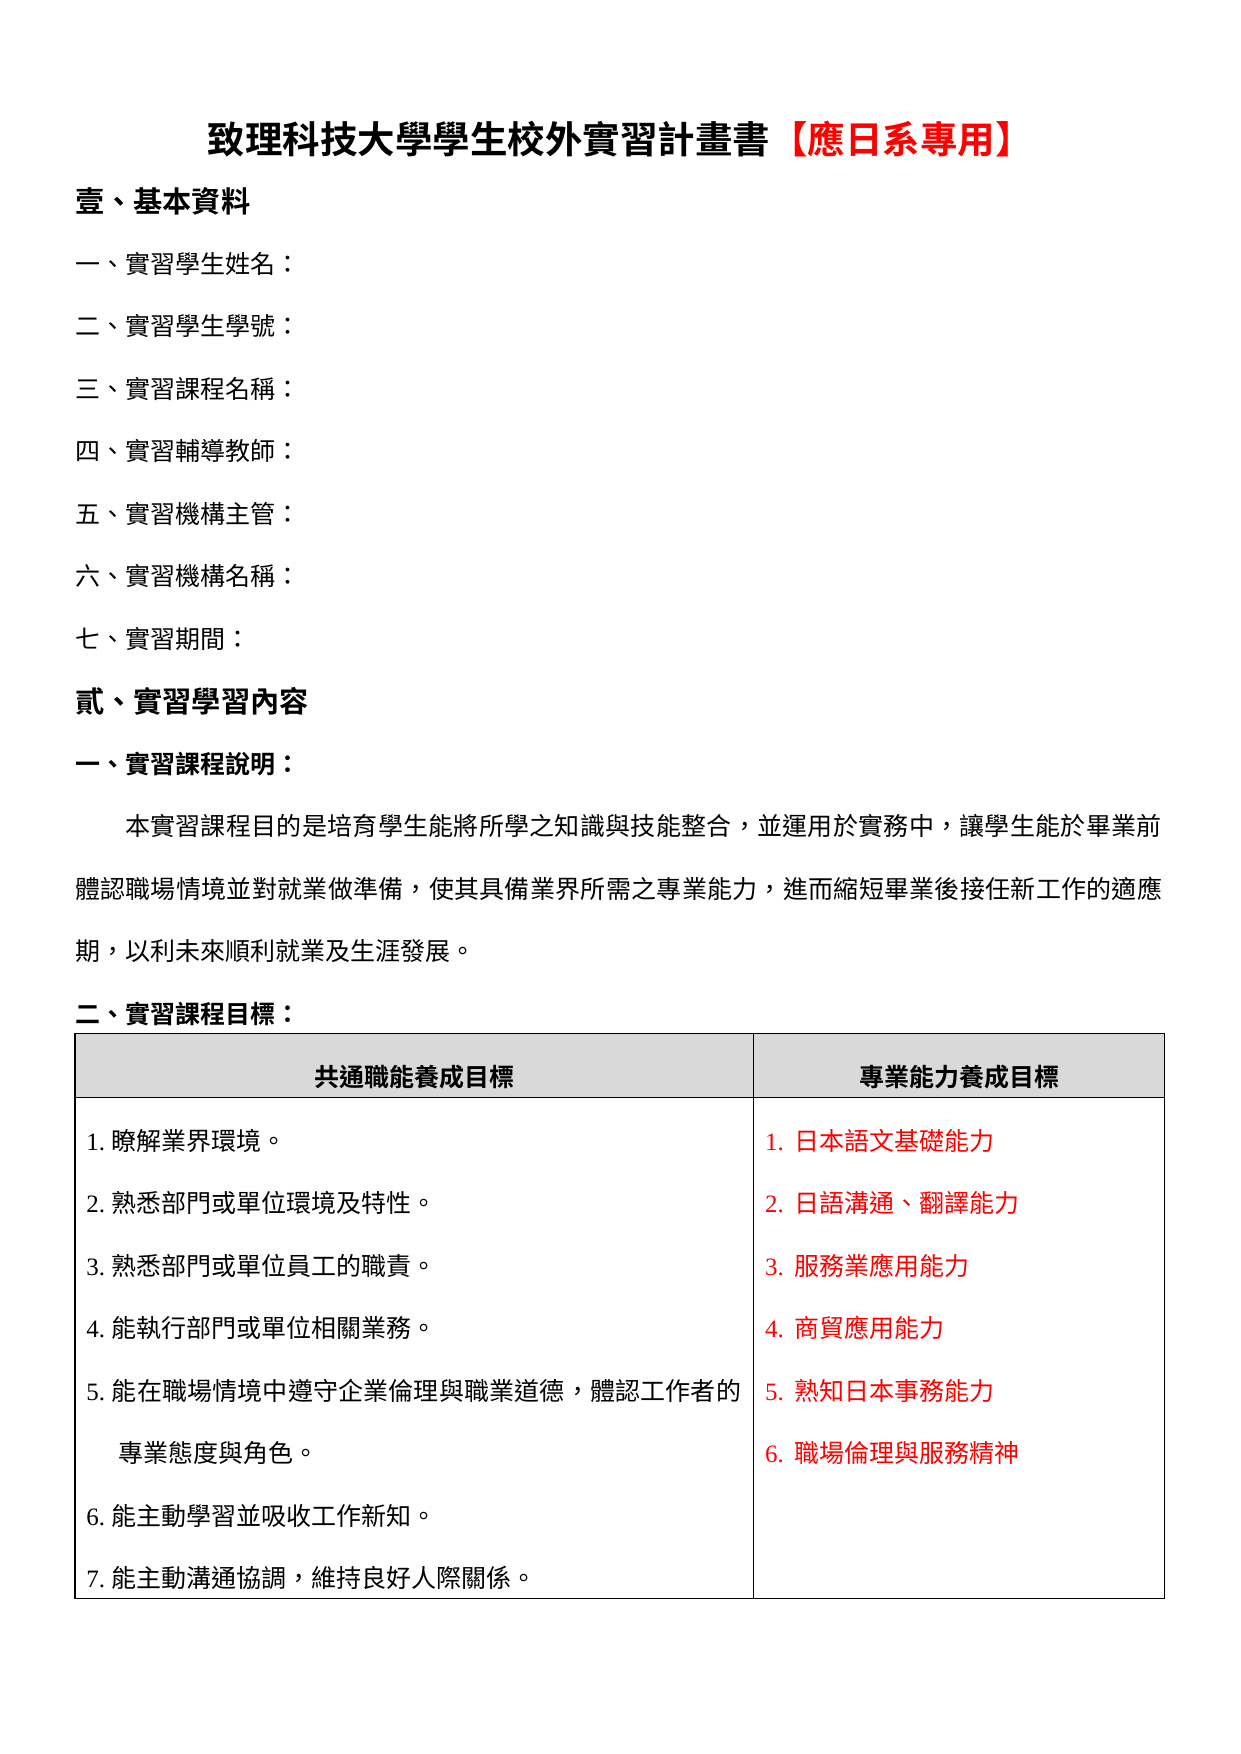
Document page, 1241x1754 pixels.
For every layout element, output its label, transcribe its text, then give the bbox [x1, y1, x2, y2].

table_cell 1. 瞭解業界環境。 2. 熟悉部門或單位環境及特性。 3. 熟悉部門或單位員工的職責。 4. 能執行部門或單位相關業務。 5. 能在職場情境中遵守企業倫理與職業道德，體認工作者的專業態度與角色。 6. 能主動學習並吸收工作新知。 7. 能主動溝通協調，維持良好人際關係。 [76, 1098, 753, 1598]
text 貳、實習學習內容 [75, 658, 1165, 721]
text 致理科技大學學生校外實習計畫書【應日系專用】 [75, 96, 1165, 158]
text 二、實習學生學號： [75, 283, 1165, 346]
table_header 共通職能養成目標 [76, 1034, 753, 1097]
text 本實習課程目的是培育學生能將所學之知識與技能整合，並運用於實務中，讓學生能於畢業前體認職場情境並對就業做準備，使其具備業界所需之專業能力，進而縮短畢業後接任新工作的適應期，以利未來順利就業及生涯發展。 [75, 783, 1165, 971]
table_header 專業能力養成目標 [754, 1034, 1164, 1097]
text 二、實習課程目標： [75, 971, 1165, 1033]
text 三、實習課程名稱： [75, 346, 1165, 408]
text 六、實習機構名稱： [75, 533, 1165, 596]
text 七、實習期間： [75, 596, 1165, 658]
text 壹、基本資料 [75, 158, 1165, 221]
text 五、實習機構主管： [75, 471, 1165, 533]
text 四、實習輔導教師： [75, 408, 1165, 471]
text 一、實習課程說明： [75, 721, 1165, 783]
text 一、實習學生姓名： [75, 221, 1165, 283]
table_cell 日本語文基礎能力 日語溝通、翻譯能力 服務業應用能力 商貿應用能力 熟知日本事務能力 職場倫理與服務精神 [754, 1098, 1164, 1598]
